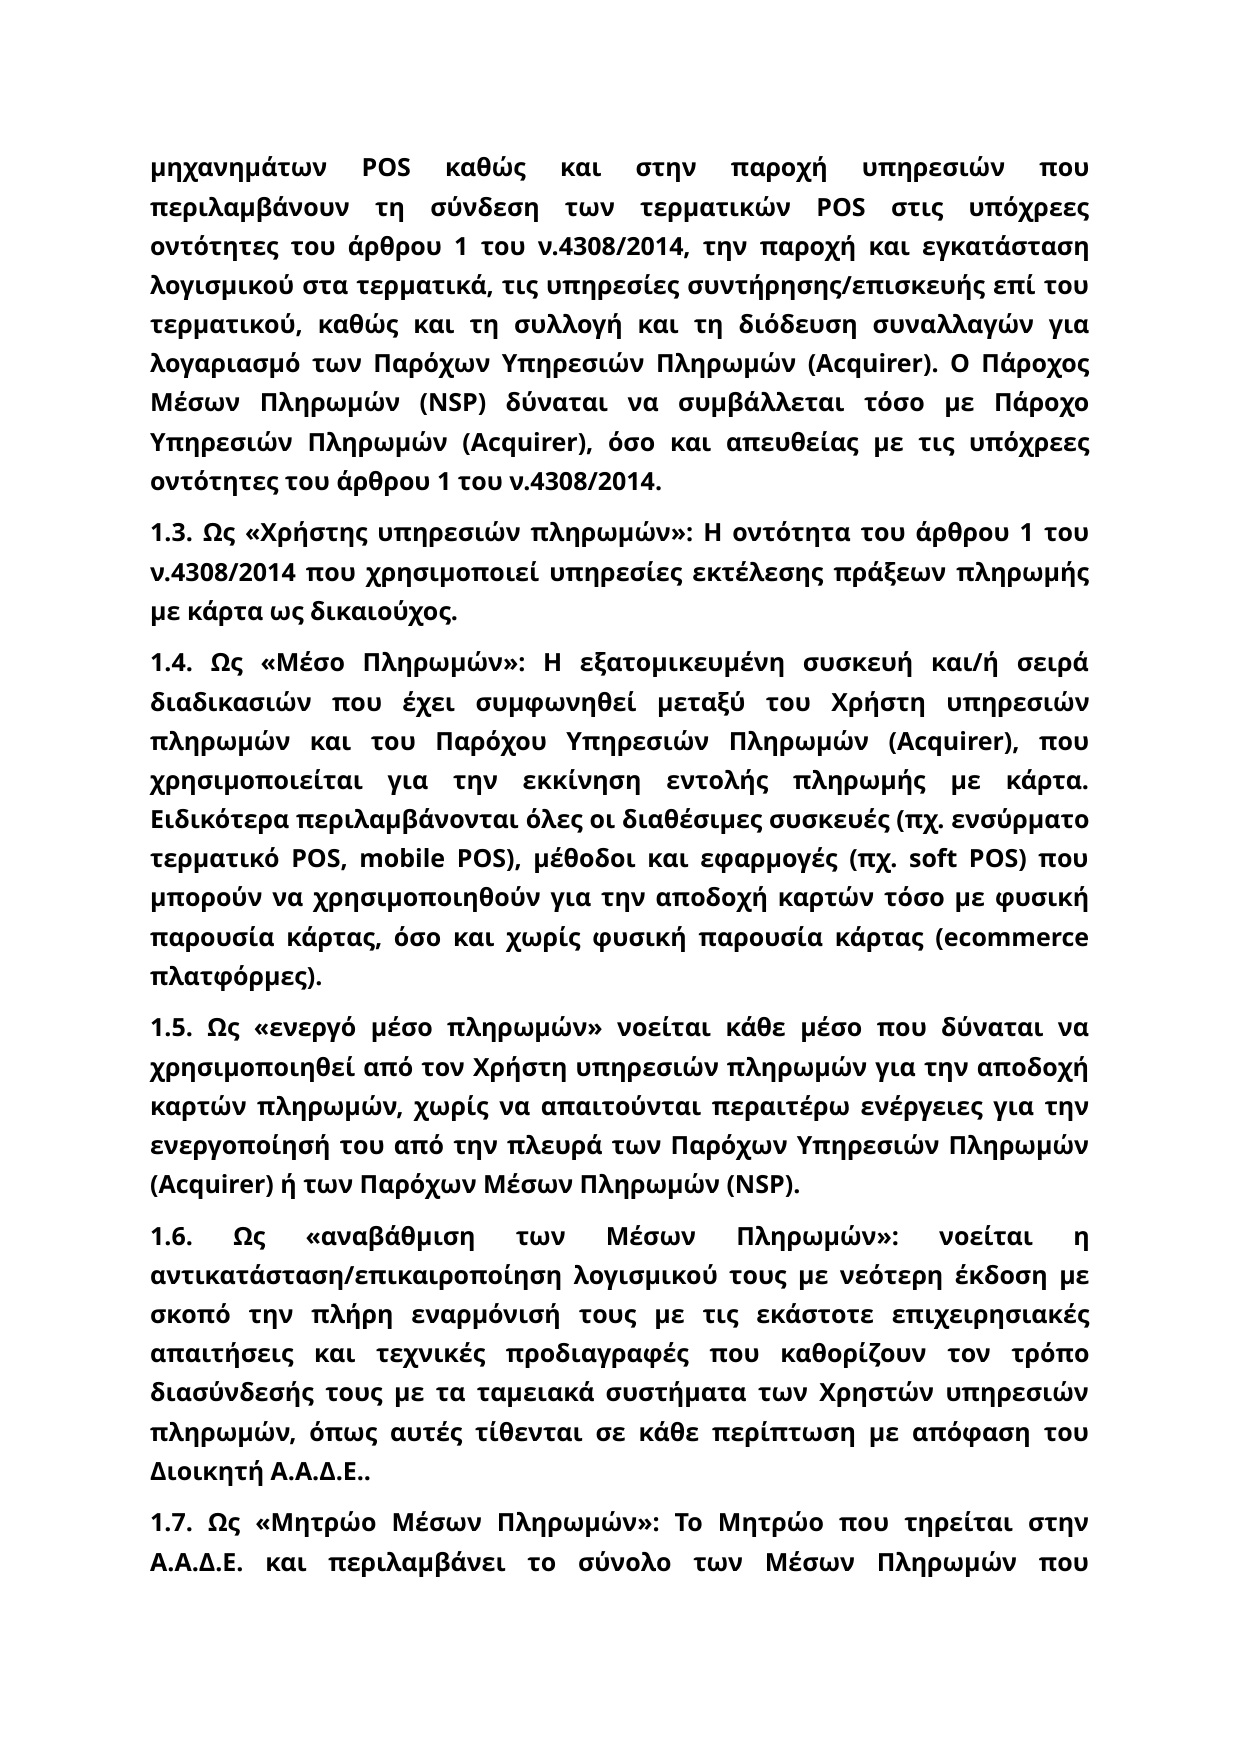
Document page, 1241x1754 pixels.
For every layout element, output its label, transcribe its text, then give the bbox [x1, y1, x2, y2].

text μηχανημάτων POS καθώς και στην παροχή υπηρεσιών που περιλαμβάνουν τη σύνδεση των τερματικών POS στις υπόχρεες οντότητες του άρθρου 1 του ν.4308/2014, την παροχή και εγκατάσταση λογισμικού στα τερματικά, τις υπηρεσίες συντήρησης/επισκευής επί του τερματικού, καθώς και τη συλλογή και τη διόδευση συναλλαγών για λογαριασμό των Παρόχων Υπηρεσιών Πληρωμών (Acquirer). Ο Πάροχος Μέσων Πληρωμών (NSP) δύναται να συμβάλλεται τόσο με Πάροχο Υπηρεσιών Πληρωμών (Acquirer), όσο και απευθείας με τις υπόχρεες οντότητες του άρθρου 1 του ν.4308/2014. [150, 150, 1090, 497]
text 1.6. Ως «αναβάθμιση των Μέσων Πληρωμών»: νοείται η αντικατάσταση/επικαιροποίηση λογισμικού τους με νεότερη έκδοση με σκοπό την πλήρη εναρμόνισή τους με τις εκάστοτε επιχειρησιακές απαιτήσεις και τεχνικές προδιαγραφές που καθορίζουν τον τρόπο διασύνδεσής τους με τα ταμειακά συστήματα των Χρηστών υπηρεσιών πληρωμών, όπως αυτές τίθενται σε κάθε περίπτωση με απόφαση του Διοικητή Α.Α.Δ.Ε.. [150, 1218, 1090, 1487]
text 1.4. Ως «Μέσο Πληρωμών»: Η εξατομικευμένη συσκευή και/ή σειρά διαδικασιών που έχει συμφωνηθεί μεταξύ του Χρήστη υπηρεσιών πληρωμών και του Παρόχου Υπηρεσιών Πληρωμών (Acquirer), που χρησιμοποιείται για την εκκίνηση εντολής πληρωμής με κάρτα. Ειδικότερα περιλαμβάνονται όλες οι διαθέσιμες συσκευές (πχ. ενσύρματο τερματικό POS, mobile POS), μέθοδοι και εφαρμογές (πχ. soft POS) που μπορούν να χρησιμοποιηθούν για την αποδοχή καρτών τόσο με φυσική παρουσία κάρτας, όσο και χωρίς φυσική παρουσία κάρτας (ecommerce πλατφόρμες). [150, 645, 1090, 992]
text 1.7. Ως «Μητρώο Μέσων Πληρωμών»: Το Μητρώο που τηρείται στην Α.Α.Δ.Ε. και περιλαμβάνει το σύνολο των Μέσων Πληρωμών που [150, 1505, 1090, 1578]
text 1.3. Ως «Χρήστης υπηρεσιών πληρωμών»: Η οντότητα του άρθρου 1 του ν.4308/2014 που χρησιμοποιεί υπηρεσίες εκτέλεσης πράξεων πληρωμής με κάρτα ως δικαιούχος. [150, 515, 1090, 627]
text 1.5. Ως «ενεργό μέσο πληρωμών» νοείται κάθε μέσο που δύναται να χρησιμοποιηθεί από τον Χρήστη υπηρεσιών πληρωμών για την αποδοχή καρτών πληρωμών, χωρίς να απαιτούνται περαιτέρω ενέργειες για την ενεργοποίησή του από την πλευρά των Παρόχων Υπηρεσιών Πληρωμών (Acquirer) ή των Παρόχων Μέσων Πληρωμών (NSP). [150, 1010, 1090, 1201]
